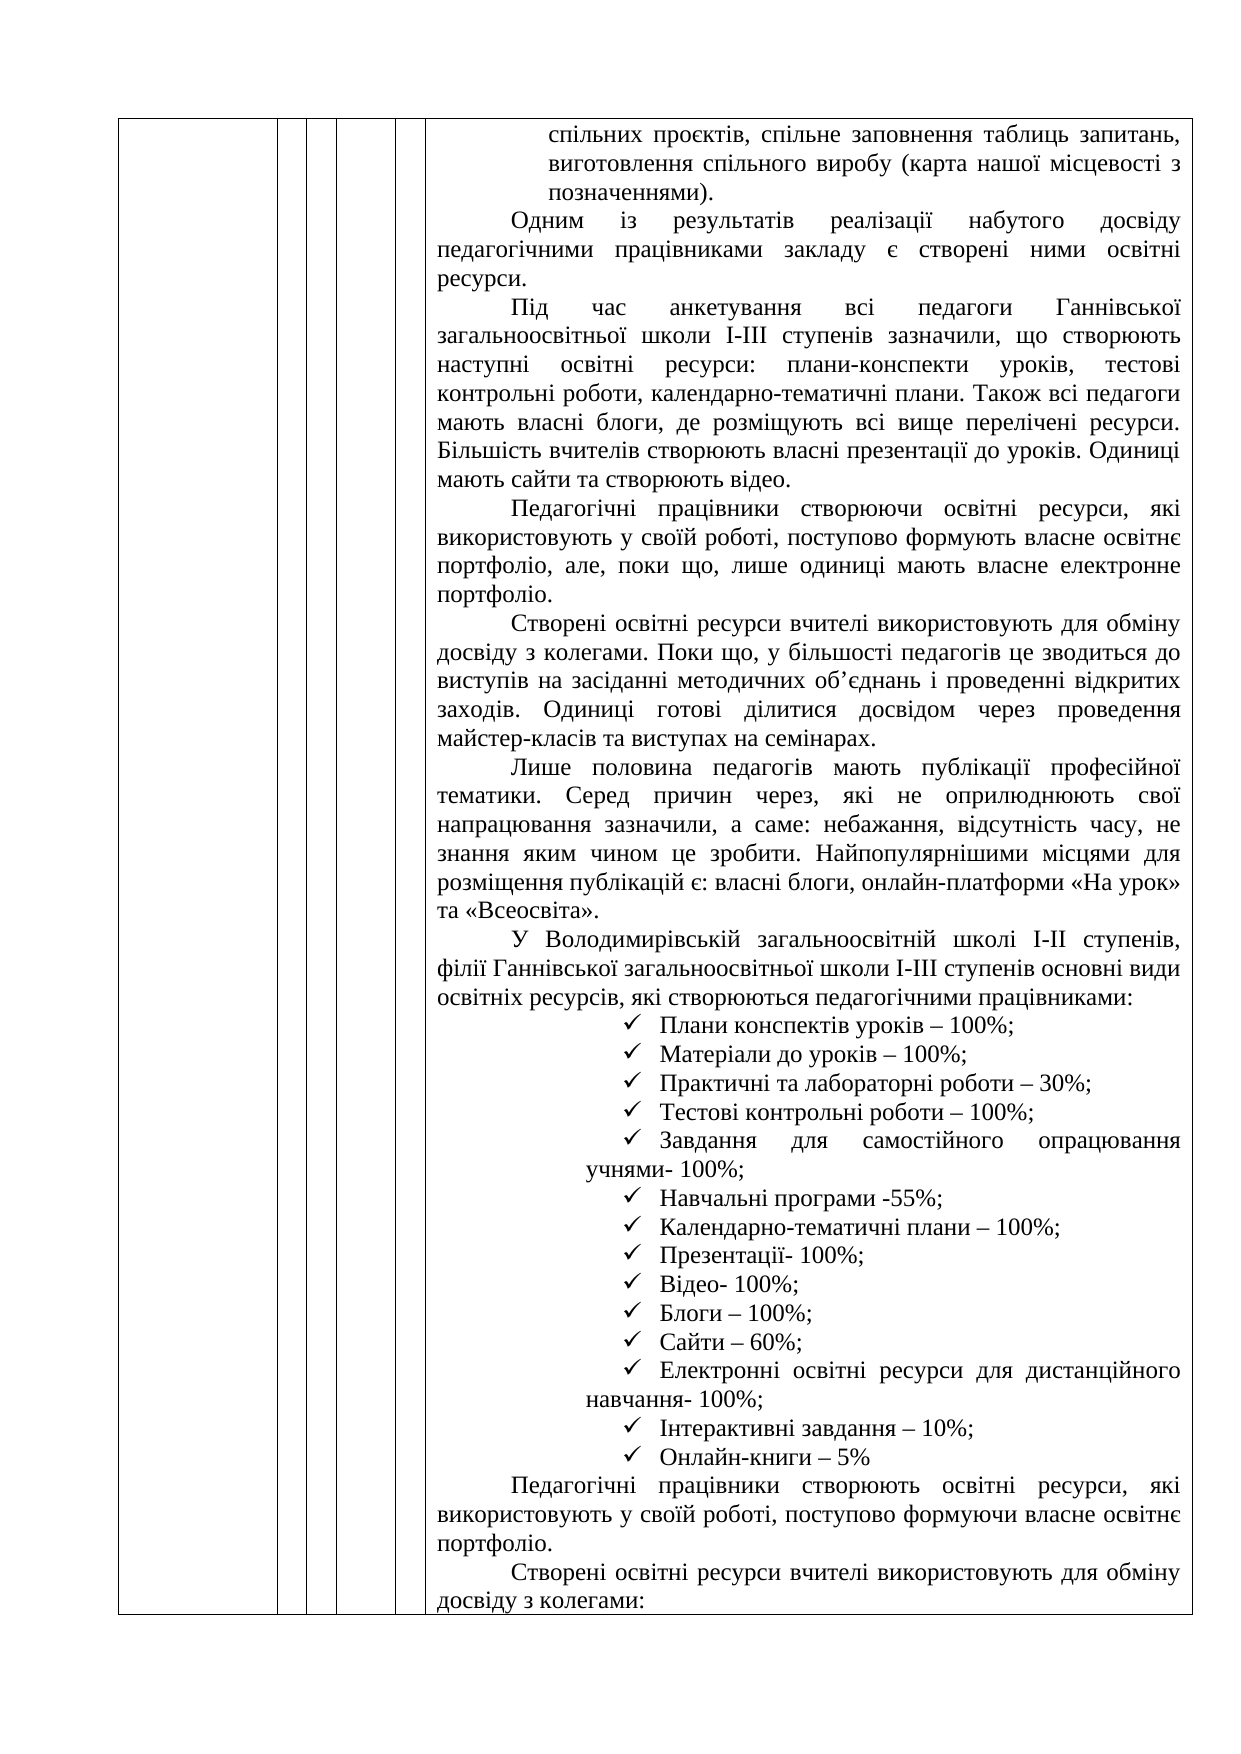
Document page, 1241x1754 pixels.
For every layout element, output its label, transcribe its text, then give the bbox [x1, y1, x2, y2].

table_cell При складанні календарно-тематичного планування -100% вчителів використовують календарно-тематичне планування, що відповідає чинним Державним стандартам загальної середньої освіти, освітній програмі закладу; 30% - також користуються зразками, які пропонують фахові видання; 50% - також користуються розробками з інтернет-сайтів і блогів, які стосуються викладання кожного предмету; 50% - також використовують досвід, запозичений у колег; 10% -також спільна робота з колегами; 40% - також власний досвід. При розробленні календарно-тематичного планування враховуються умови роботи закладу та освітня програма та контингент класу. Враховується також стан матеріально-технічного та програмного забезпечення закладу. Вчителі враховують контингент класу та під нього визначають обсяг годин на вивчення теми, відповідно до складності. Переважна більшість учителів зазначили, що аналізують результати своєї діяльності й відповідно до цього аналізу здійснюють корекцію календарно-тематичного планування. Двічі на рік пишеться аналітична довідка «Про виконання навчальних програм та планів» Однак, не у всіх вчителів простежується компетентнісний підхід до навчання. Відповідно до методичних рекомендацій з патріотичного виховання (лист МОН України від 27.11.2014 року №1/9-61), патріотичне виховання має наскрізно пронизувати весь навчально-виховний процес. Також одним із дев’яти ключових компонентів формули НУШ (Концепція «Нова українська школа») є наскрізний процес виховання, який формує цінності. Наскрізний процес виховання простежується під час навчальних занять усіх предметів і курсів навчального плану. Зміст навчального матеріалу спрямовується на виховання в учнів патріотизму та поваги до державної мови. Так, всі вчителі спілкуються державною мовою, в переважній більшості не вживають русизмів, виправляють русизми у висловлюваннях учнів, слідкують за правильною побудовою речення, за дотриманням академічної доброчесності. Вчителі заохочують учнів до висловлювання власної думки, використовують особистісно-орієнтований підхід у роботі. На навчальних заняттях панує атмосфера довіри, доброзичливості, взаємної підтримки між вчителем та учнями. Всі педагоги зміст навчального заняття спрямовують на формування загальнолюдських цінностей, таких, як повага гідності, прав і свобод людини, визнання цінності демократії, розвиток навичок критичного мислення тощо. Але виходячи зі специфіки уроку, теми маємо наступні результати: реалізація наскрізних змістових ліній таких як: екологічна безпека та сталий розвиток, громадська відповідальність, здоров’я і безпека, підприємливість і фінансова грамотність в переважній більшості простежується на уроках природничо-математичного циклу. А відбувається це через вивчення довкілля рідного краю, диспути про важливість збереження довкілля, дослідницьку робота, створення навчальних проєктів, пропагування на кожному уроці здорового способу життя, розв’язування задач на практичне застосування; розвивають в учнів загальнолюдські цінності (соціальну емпатію, толерантність, інклюзивну культуру) майже всі педагоги, але яскраво виражено це на уроках предметів суспільно-гуманітарного циклу. Адже саме на уроках літератури та історії можна обговорити літературних героїв чи історичні постаті, біографії письменників, героїв мультфільмів. Та на їх прикладі показати впливають загальнолюдські цінності на якість нашого життя. Також можуть проговорити і розібрати різні життєві ситуації; розвиток в учнів навичок співпраці та культури командної роботи простежується в роботі майже всіх педагогів. Та, нажаль, в поодиноких випадках. Спільну роботу учнів на уроці можна побачити під час виконання спільних проєктів, спільне заповнення таблиць запитань, виготовлення спільного виробу (карта нашої місцевості з позначеннями). Одним із результатів реалізації набутого досвіду педагогічними працівниками закладу є створені ними освітні ресурси. Під час анкетування всі педагоги Ганнівської загальноосвітньої школи І-ІІІ ступенів зазначили, що створюють наступні освітні ресурси: плани-конспекти уроків, тестові контрольні роботи, календарно-тематичні плани. Також всі педагоги мають власні блоги, де розміщують всі вище перелічені ресурси. Більшість вчителів створюють власні презентації до уроків. Одиниці мають сайти та створюють відео. Педагогічні працівники створюючи освітні ресурси, які використовують у своїй роботі, поступово формують власне освітнє портфоліо, але, поки що, лише одиниці мають власне електронне портфоліо. Створені освітні ресурси вчителі використовують для обміну досвіду з колегами. Поки що, у більшості педагогів це зводиться до виступів на засіданні методичних об’єднань і проведенні відкритих заходів. Одиниці готові ділитися досвідом через проведення майстер-класів та виступах на семінарах. Лише половина педагогів мають публікації професійної тематики. Серед причин через, які не оприлюднюють свої напрацювання зазначили, а саме: небажання, відсутність часу, не знання яким чином це зробити. Найпопулярнішими місцями для розміщення публікацій є: власні блоги, онлайн-платформи «На урок» та «Всеосвіта». У Володимирівській загальноосвітній школі І-ІІ ступенів, філії Ганнівської загальноосвітньої школи І-ІІІ ступенів основні види освітніх ресурсів, які створюються педагогічними працівниками: Плани конспектів уроків – 100%; Матеріали до уроків – 100%; Практичні та лабораторні роботи – 30%; Тестові контрольні роботи – 100%; Завдання для самостійного опрацювання учнями- 100%; Навчальні програми -55%; Календарно-тематичні плани – 100%; Презентації- 100%; Відео- 100%; Блоги – 100%; Сайти – 60%; Електронні освітні ресурси для дистанційного навчання- 100%; Інтерактивні завдання – 10%; Онлайн-книги – 5% Педагогічні працівники створюють освітні ресурси, які використовують у своїй роботі, поступово формуючи власне освітнє портфоліо. Створені освітні ресурси вчителі використовують для обміну досвіду з колегами: Виступи на семінарах – 75%; Проведення майстер-класів- 15%; Виступи на засіданнях МО- 45%; Відкриті заходи- 100%; Рекомендую особисто – 5%. 80% педагогів поширюють власний педагогічний досвід у матеріалах і виступах конференцій, у публікаціях на сайті закладу, у професійних спільнотах соціальних мереж. 20% вчителів публікують інформацію на блогах, на освітніх онлайн платформах. 60% - запрошують колег на свої уроки. 20% вчителів не мають оприлюднених розробок. Постійно відбувається обмін досвідом між вчителями у навчальному закладі. Під час анкетування педагоги Іскрівської загальноосвітньої школи І-ІІІ ступенів, філії Ганнівської загальноосвітньої школи І-ІІІ ступенів зазначили, що створюють такі освітні ресурси: плани-конспекти уроків, тестові контрольні роботи, календарно-тематичні плани. Також всі педагоги мають власні блоги, де розміщують всі вище перелічені ресурси. Більшість вчителів створюють власні презентації до уроків. Одиниці мають сайти та створюють відео. Створені освітні ресурси вчителі використовують для обміну досвіду з колегами, шляхом виступів на засіданні методичних об’єднань, проведенні відкритих заходів. Одиниці готові ділитися досвідом через проведення майстер-класів та виступах на семінарах. Лише половина педагогів мають публікації професійної тематики. Серед причин через, які не оприлюднюють свої напрацювання зазначили, а саме: небажання, відсутність часу, не знання яким чином це зробити. У закладі освіти налагоджена конструктивна комунікація педагогічних працівників із батьками здобувачів освіти. Комунікація з батьками відбувається у різних формах. Це насамперед індивідуальні зустрічі, бесіди. Важливою є онлайнова комунікація за допомогою соціальних мереж, месенджерів Viber, Telegram або веб-сервісу Google Classroom. Питання і проблеми комунікування з батьками періодично розглядаються у закладі освіти на нарадах при директору, засіданнях батьківської громади. 100% вчителів систематично використовують індивідуальне спілкування з батьками як найефективнішу форму комунікації з батьками, а також батьківські збори (90%). 10% додатково використовують батьківські чати, соціальні мережі та проведення тренінгів для батьків. В опитуванні батьків Ганнівської загальноосвітньої школи І-ІІІ ступенів чи забезпечують педагоги зворотній зв'язок 73% опитаних підтвердили, що так, завжди. 24% - переважно так, налагоджений зв'язок та 3% - іноді. Ніхто з опитаних батьків не вказав, що зв'язок з вчителем чи адміністрацією не налагоджений. В опитуванні батьків Володимирівської загальноосвітньої школи І-ІІ ступенів, філії Ганнівської загальноосвітньої школи І-ІІІ ступенів чи забезпечують педагоги зворотній зв'язок 69% опитаних підтвердили, що так, завжди. 25% - переважно так, налагоджений зв'язок та 6% - іноді. Ніхто з опитаних батьків не вказав, що зв'язок з вчителем чи адміністрацією не налагоджений. В опитуванні батьків Іскрівської загальноосвітньої школи І-ІІІ ступенів, філії Ганнівської загальноосвітньої школи І-ІІІ ступенів чи забезпечують педагоги зворотній зв'язок 80% опитаних підтвердили, що так, завжди. 16% - переважно так, налагоджений зв'язок та 4% - іноді. Ніхто з опитаних батьків не вказав, що зв'язок з вчителем чи адміністрацією не налагоджений. Всі педагогічні працівники Ганнівської загальноосвітньої школи І-ІІІ ступенів діють на засадах академічної доброчесності. Неухильно дотримуються норм академічної доброчесності і власним прикладом демонструють важливість дотримання норм академічної доброчесності у педагогічній діяльності. Щодо заходів, які вони роблять для забезпечення академічної доброчесності у своїй професійній діяльності педагогічні працівники відповіли, що вони: - дотримуються законів; - інформують батьків про успішність та особисті досягнення їх дітей, критерії оцінювання; - використовують та впроваджують принципи академічної доброчесності; - використовують свої творчі та інтелектуальні можливості; - дають посилання на джерела інформації у разі використання ідей, тверджень, відомостей; - надають правдиву інформацію про власну науково-педагогічну діяльність; - постійно здобувають нові знання, тренують креативне мислення; - виховують свідоме ставлення до процесу здобуття освіти; - формують навички критичного мислення; - ознайомлюють здобувачів освіти із всесвітніми правовими нормами, наводять життєві приклади; - пояснюють про авторське право та його особливості. Адміністрація навчального закладу періодично перевіряє дотримання АД за допомогою опитування учнів та батьків, спостереження за проведенням уроків. Разом з тим у календарних планах та поурочних конспектах не в усіх вчителів є посилання на використані джерела. Педагоги Володимирівської загальноосвітньої школи І-ІІ ступенів, філії Ганнівської загальноосвітньої школи І-ІІІ ступенів створюють для учнів завдання, які спонукають учнів критично мислити та, на які не можна знайти готові відповіді в підручнику чи інтернеті. Практикують в освітньому процесі написання тематичних творчих есе замість рефератів, складають ребуси, кросворди, вірші, казки. Застосовують компетентнісний підхід у навчанні. Проте не до кожного уроку вдається розробити завдання, які унеможливлюють списування. Систематично інформують учнів та їх батьків про необхідність дотримання норм академічної доброчесності під час проведення навчальних занять, у позаурочних заходах, за допомогою наочної інформації, спрямовують зміст завдань під час проведення навчальних занять на творчу та аналітичну роботу учнів. 77% школярів відповіли, що з ними систематично проводяться бесіди про важливість дотримання академічної доброчинності, 18 % - повідомили, що такі бесіди проводяться, але нерегулярно і 5% - написали, що не розуміють про що йдеться. Майже всі педагогічні працівники Іскрівської загальноосвітньої школи І-ІІІ ступенів, філії Ганнівської загальноосвітньої школи І-ІІІ ступенів інформують здобувачів освіти про правила дотримання академічної доброчесності. Вчителі приділяють особливу увагу самостійному виконанню учнями домашніх завдань, використанню у навчальній діяльності лише перевірених та достовірних джерел інформації, дотриманню правил посилання на джерела інформації, яка використовується; наданню достовірної інформації про результати власної навчальної діяльності. Педагогічні працівники здійснюють просвітницьку роботу про важливість дотримання норм академічної доброчесності, вчать учнів при використанні інформаційних джерел робити необхідні посилання та вказувати автора, розробляють завдання, які унеможливлюють списування, оприлюднюють чіткі критерії оцінювання. Дотриманню норм сприяють формувальне оцінювання та партнерські відносини між учителями і учнями. Щоб запобігати випадкам порушень академічної доброчесності серед здобувачів освіти, 90% педагогічних працівників проводять бесіди щодо дотримання академічної доброчесності, додатково знайомлять здобувачів освіти з основами авторського права та на уроках дають такі завдання, які унеможливлюють списування. 10% використовують методичні розробки для формування основ академічної доброчесності. Частина учнів використовують ГДЗ. Педагогічні працівники Ганнівської загальноосвітньої школи І-ІІІ ступенів за допомогою оцінювання відстежують особистісний поступ здобувачів освіти, формують у них позитивну самооцінку, відзначають досягнення, підтримують бажання навчатися, запобігають побоюванням помилитися. Для оцінювання здобувачів освіти 30% вчителів навчального закладу використовують формувальне оцінювання, націлене на визначення індивідуальних досягнень кожного учня, яке включає порівняння навчальних досягнень різних учнів. При цьому вчителями широко використовується описове оцінювання індивідуального прогресу учня, застосовуються зрозумілі критерії оцінювання, завдяки чому учень стає свідомим учасником процесу оцінювання і навчання. Під час проведення навчальних занять вчителі здебільшого застосовують особистісно орієнтований підхід, визначаючи, що потребує виправлення або покращення у роботі учня, і вказуючи напрямки подальшої роботи. Регулярне відзначення досягнень учнів підтримує бажання навчатись. На запитання до педагогічних працівників "Чи спостерігаєте ви особистісний поступ здобувачів освіти" всі вчителі відповіли "так". На думку більшості вчителів, особистісний поступ спостерігається завдяки неперервному зворотному зв'язку вчителя та учня і вмотивованості навчання. На запитання до учнів "У яких формах Ви, як правило, отримуєте зворотній зв'язок від вчителів щодо вашого навчання" учні відповіли: "аргументація виставлених оцінок від більшості вчителів" - 56%, "аналіз допущених помилок від більшості вчителів" - 46%, "визначення шляхів покращення результатів навчання від усіх вчителів" - майже 44%, "заохочення до подальшого навчання від більшості вчителів" - трохи більше 54%. Учням було також запропоновано визначити, з якою метою у школі оцінюють їхні навчальні досягнення. Відповіді розподілились таким чином: "з метою визначення мого рівня знань, умінь і навичок" - 65%, "для відтворення матеріалу підручника" - 22%, "оцінка використовується як інструмент покарання" - 4%. 9% опитуваних зазначили, що їм це невідомо. Не всі педагогічні працівники застосовують елементи формувального оцінювання. 9% опитуваних зазначили, що їм це невідомо, з якою метою у школі оцінюють їхні навчальні досягнення. Педагогічні працівники Ганнівської загальноосвітньої школи І-ІІІ ступенів надають методичну підтримку колегам, обмінюються досвідом консультують, проводять, навчальні семінари, майстер-класи, беруть участь у конференціях, відвідують заняття, публікують свій педагогічний досвід. Одним і дієвих чинників професійного зростання вчителів школи є командна робота, насамперед це команда вчителів початкової класів та налагоджена співпраця з колегами середньої школи. Результатами співпраці педагоги діляться на нарадах, семінарах, конференціях, засіданнях методичних об'єднань, демонструють на відкритих заходах, уроках під час взаємовідвідування. Напрацьовані спільні публікації, розробки розміщуються на сайті школи. Навчальний заклад має власну сторінку в соціальній мережі. Вчителів ведуть блоги, у яких діляться своїм досвідом та запрошують інших вчителів до обміну думками. Активність таких вчителів відображена в оцінюванні педагогічних працівників, враховується при атестації та інших формах морального і матеріального заохочення. Щорічно проводиться опитування щодо потреб в методичному та психологічному консультуванні. Для малодосвідчених вчителів організовано наставництво. Наставництво здійснюється як у формі опіки досвідчених вчителів над молодими, так і ситуативне - більш компетентні в деяких питаннях вчителі проводять навчання інших. У результаті проведеного анкетування вчителів Ганнівської загальноосвітньої школи І-ІІІ ступенів було отримано дані, що 49% педагогічних працівників на запитання анкети «Ви задоволені освітнім середовищем та умовами праці у закладі?» відповіли «Цілком задоволена»; 51 % - «Переважно задоволена» 48% вчителів стверджують, що, у закладі створені всі умови для співпраці. 51% - зазначили, що співпраця переважно є ситуативною. У результаті проведеного анкетування вчителів Володимирівської загальноосвітньої школи І-ІІ ступенів, філії Ганнівської загальноосвітньої школи І-ІІІ ступенів було отримано дані, що 60% педагогічних працівників на запитання анкети «Ви задоволені освітнім середовищем та умовами праці у закладі?» відповіли «Цілком задоволена»; 40 % - «Переважно задоволена» 80% вчителів стверджують, що, у закладі створені всі умови для співпраці. 20% педагогів вважають, що в цілому так, але співпраця, переважно, є ситуативною. Жоден з працівників не зазначив, що співпраця відсутня. Психологічний клімат навчального закладу сприяє професійній співпраці. Результати анкетування вчителів Іскрівської загальноосвітньої школи І-ІІІ ступенів, філії Ганнівської загальноосвітньої школи І-ІІІ ступенів є такими: 70% педагогічних працівників на запитання анкети «Ви задоволені освітнім середовищем та умовами праці у закладі?» відповіли «Цілком задоволена»; 30 % - «Переважно задоволена» 60% вчителів стверджують, що, у закладі створені всі умови для співпраці. 40% педагогів вважають, що в цілому так, але співпраця, переважно, є ситуативною. Жоден з працівників не зазначив, що співпраця відсутня. Психологічний клімат навчального закладу сприяє професійній співпраці. З метою підвищення рівня професійної діяльності педагогічних працівників планувалось: Провести майстер-класи вчителів, які впроваджують компетентнісний підхід у процесі викладання; Створити електронні портфоліо; Проведення практичних занять у рамках роботи МО з впровадження ІКТ; Заключення договорів про співпрацю з ІППО; Створення та оприлюднення бази даних по підвищення кваліфікації педагогічних працівників; Створення перспективних планів підвищення кваліфікації; Організувати для комунікування з усіма учасниками освітнього процесу єдину інтернет-платформу. Виконання плану заходів з підвищення рівня професійної діяльності педагогічних працівників здійснилось на 44%. [426, 119, 1192, 1614]
table_cell [278, 119, 306, 1614]
table_cell [307, 119, 336, 1614]
table_cell [337, 119, 395, 1614]
table_cell [396, 119, 425, 1614]
table_cell [119, 119, 277, 1614]
